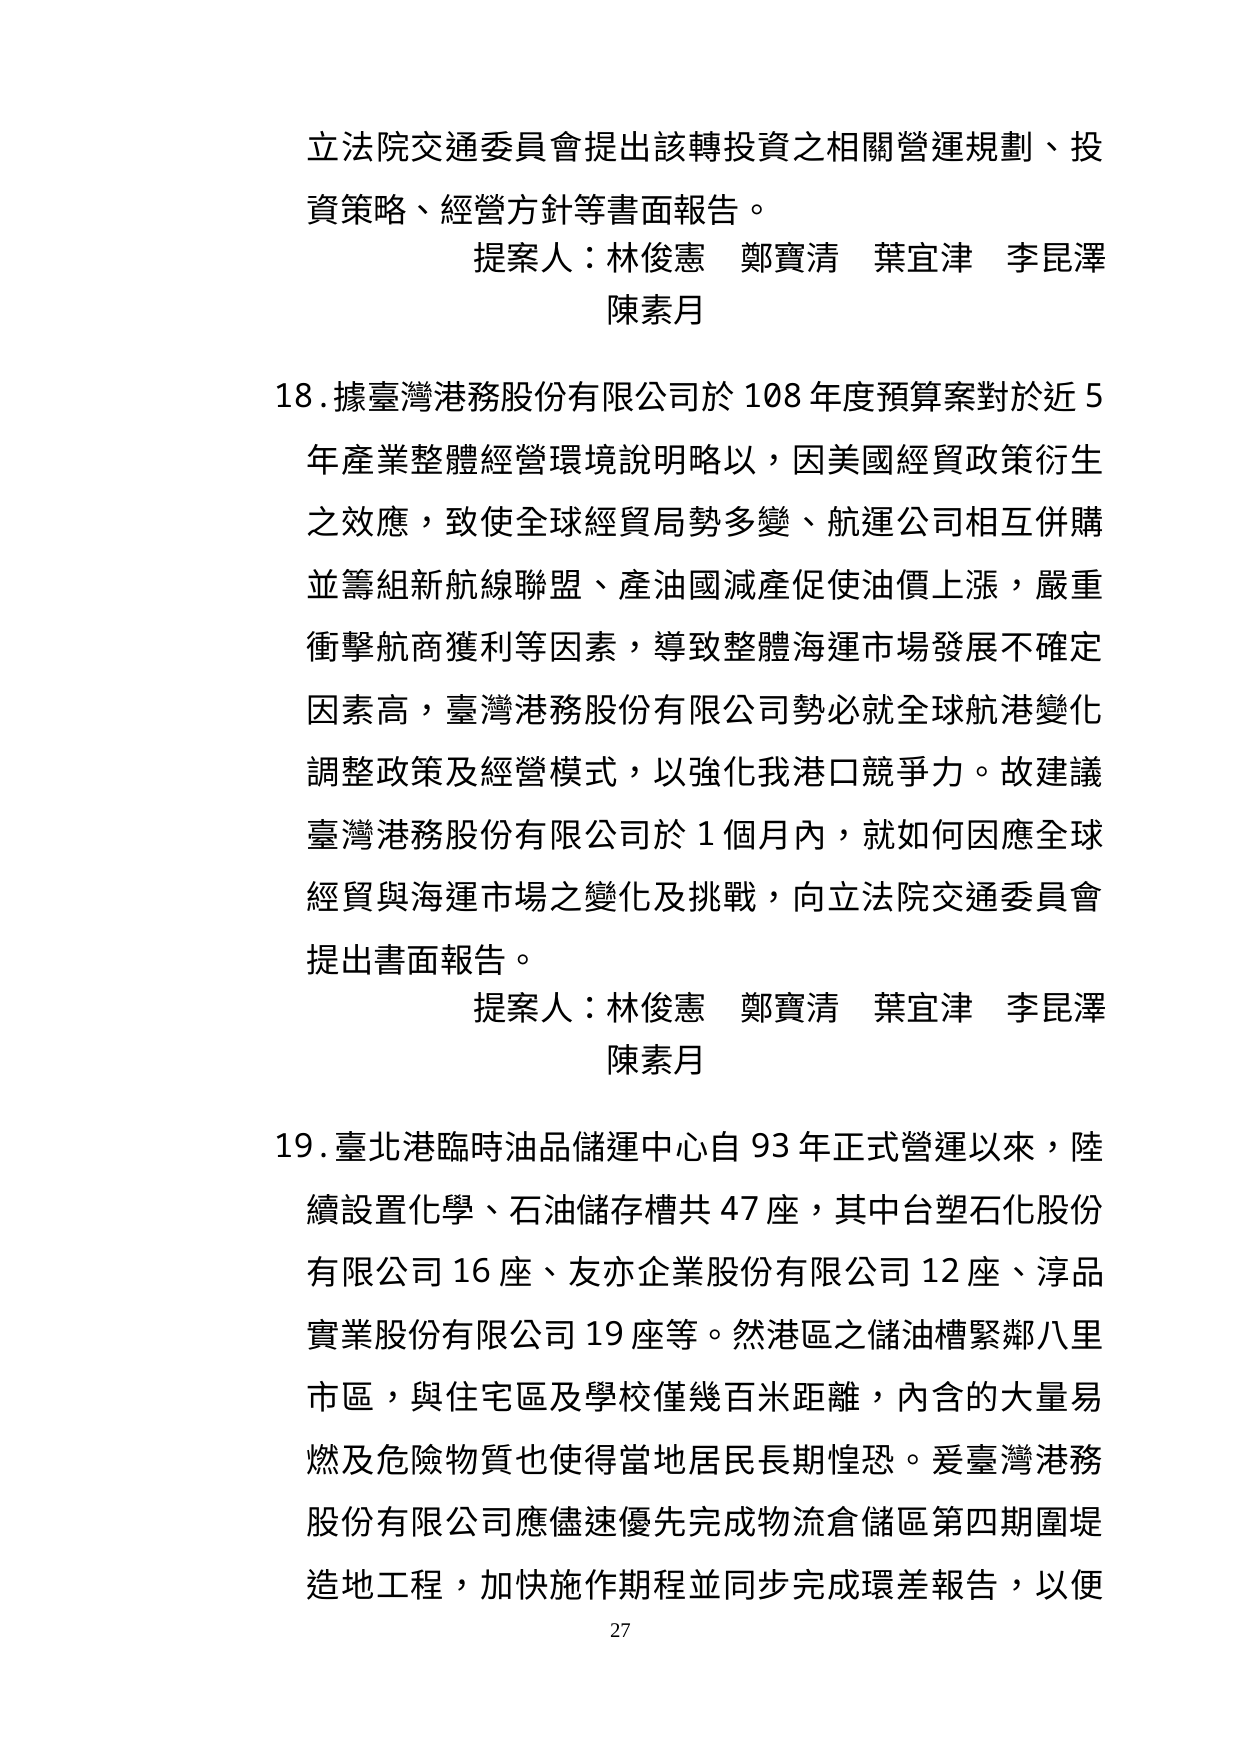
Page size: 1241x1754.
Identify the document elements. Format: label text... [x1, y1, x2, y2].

text 19.臺北港臨時油品儲運中心自93年正式營運以來，陸續設置化學、石油儲存槽共47座，其中台塑石化股份有限公司16座、友亦企業股份有限公司12座、淳品實業股份有限公司19座等。然港區之儲油槽緊鄰八里市區，與住宅區及學校僅幾百米距離，內含的大量易燃及危險物質也使得當地居民長期惶恐。爰臺灣港務股份有限公司應儘速優先完成物流倉儲區第四期圍堤、造地工程，加快施作期程並同步完成環差報告，以便加速儲油槽完成遷移，並應於儲油槽遷移前，督促廠商落實完善安全保養等相關措施。 [273, 1103, 1104, 1603]
text 18.據臺灣港務股份有限公司於108年度預算案對於近5年產業整體經營環境說明略以，因美國經貿政策衍生之效應，致使全球經貿局勢多變、航運公司相互併購並籌組新航線聯盟、產油國減產促使油價上漲，嚴重衝擊航商獲利等因素，導致整體海運市場發展不確定因素高，臺灣港務股份有限公司勢必就全球航港變化調整政策及經營模式，以強化我港口競爭力。故建議臺灣港務股份有限公司於1個月內，就如何因應全球經貿與海運市場之變化及挑戰，向立法院交通委員會提出書面報告。 [273, 353, 1104, 978]
text 立法院交通委員會提出該轉投資之相關營運規劃、投資策略、經營方針等書面報告。 [273, 103, 1104, 228]
text 提案人：林俊憲 鄭寶清 葉宜津 李昆澤 陳素月 [473, 978, 1117, 1082]
text 提案人：林俊憲 鄭寶清 葉宜津 李昆澤 陳素月 [473, 228, 1117, 332]
